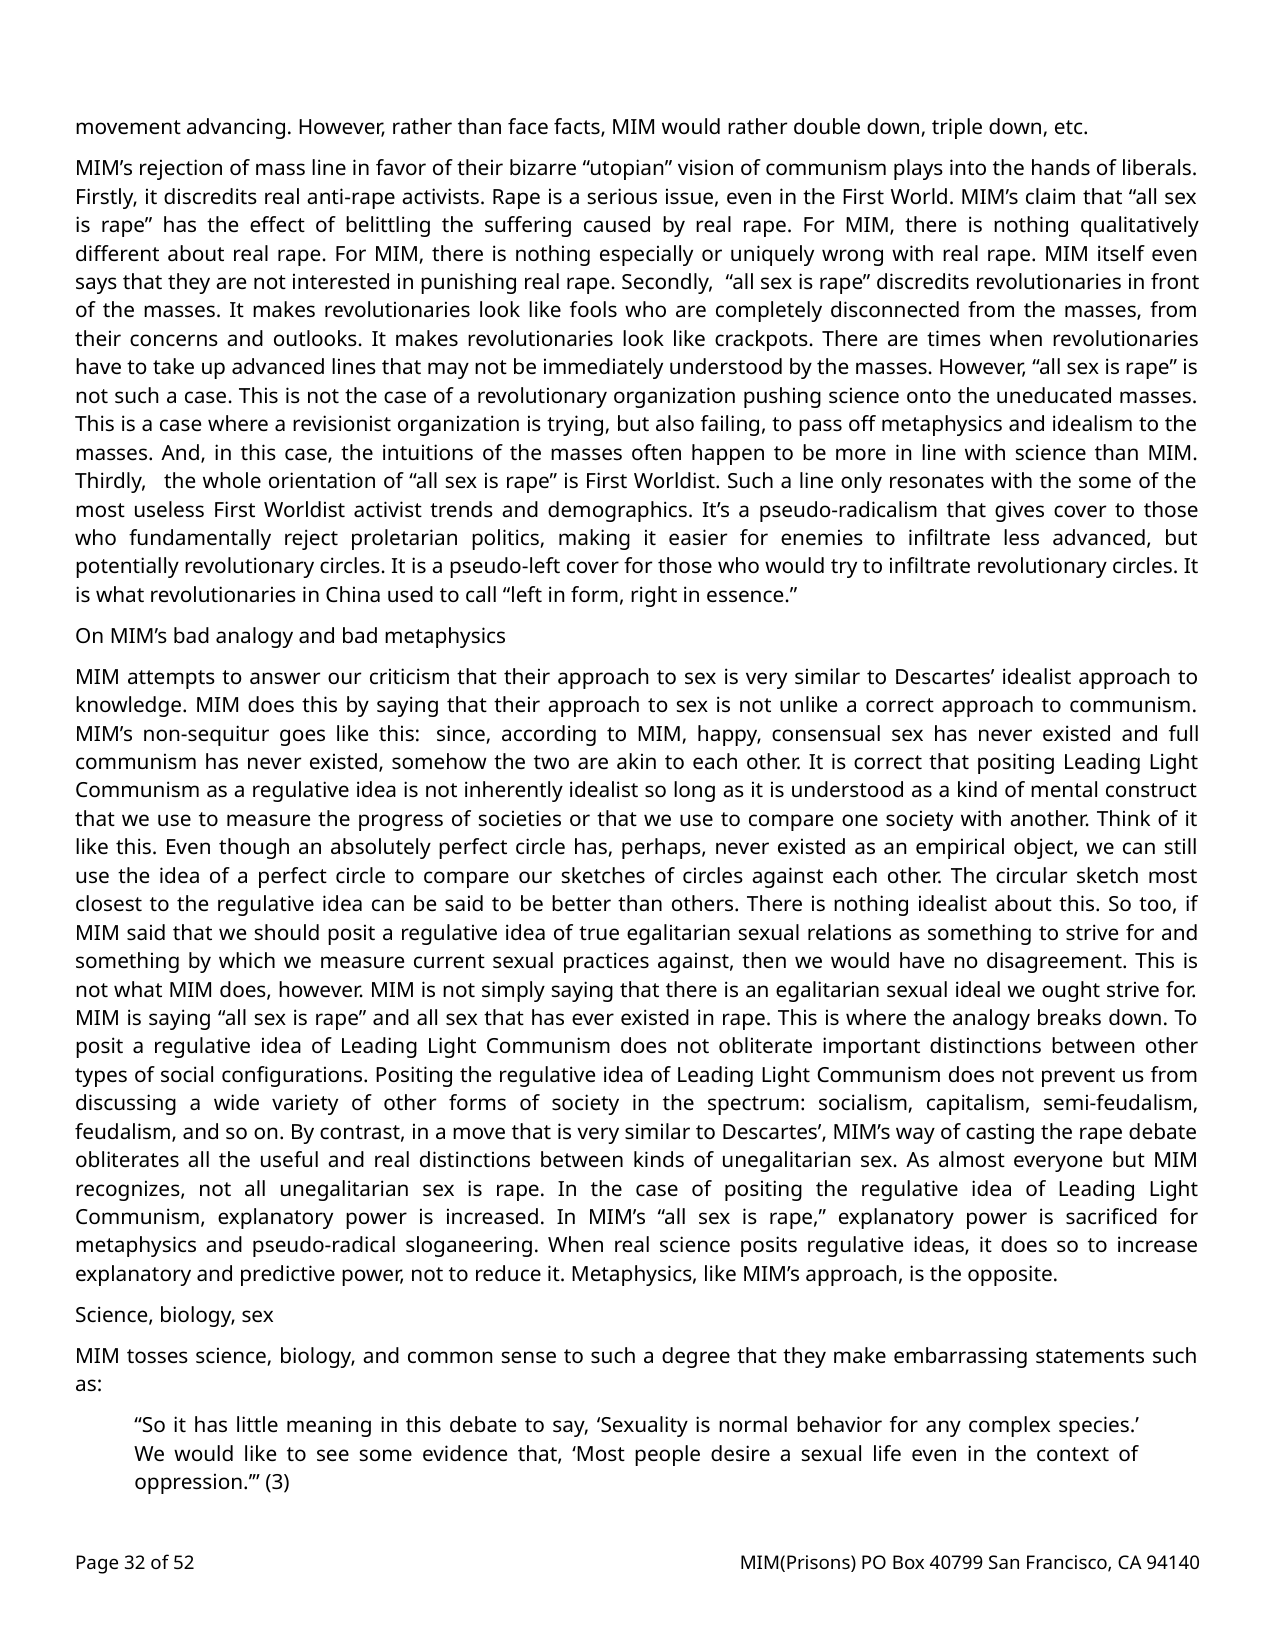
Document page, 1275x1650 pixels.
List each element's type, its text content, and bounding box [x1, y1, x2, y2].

text movement advancing. However, rather than face facts, MIM would rather double down, triple down, etc. [75, 112, 1200, 141]
text MIM attempts to answer our criticism that their approach to sex is very similar to Descartes’ idealist approach to knowledge. MIM does this by saying that their approach to sex is not unlike a correct approach to communism. MIM’s non-sequitur goes like this: since, according to MIM, happy, consensual sex has never existed and full communism has never existed, somehow the two are akin to each other. It is correct that positing Leading Light Communism as a regulative idea is not inherently idealist so long as it is understood as a kind of mental construct that we use to measure the progress of societies or that we use to compare one society with another. Think of it like this. Even though an absolutely perfect circle has, perhaps, never existed as an empirical object, we can still use the idea of a perfect circle to compare our sketches of circles against each other. The circular sketch most closest to the regulative idea can be said to be better than others. There is nothing idealist about this. So too, if MIM said that we should posit a regulative idea of true egalitarian sexual relations as something to strive for and something by which we measure current sexual practices against, then we would have no disagreement. This is not what MIM does, however. MIM is not simply saying that there is an egalitarian sexual ideal we ought strive for. MIM is saying “all sex is rape” and all sex that has ever existed in rape. This is where the analogy breaks down. To posit a regulative idea of Leading Light Communism does not obliterate important distinctions between other types of social configurations. Positing the regulative idea of Leading Light Communism does not prevent us from discussing a wide variety of other forms of society in the spectrum: socialism, capitalism, semi-feudalism, feudalism, and so on. By contrast, in a move that is very similar to Descartes’, MIM’s way of casting the rape debate obliterates all the useful and real distinctions between kinds of unegalitarian sex. As almost everyone but MIM recognizes, not all unegalitarian sex is rape. In the case of positing the regulative idea of Leading Light Communism, explanatory power is increased. In MIM’s “all sex is rape,” explanatory power is sacrificed for metaphysics and pseudo-radical sloganeering. When real science posits regulative ideas, it does so to increase explanatory and predictive power, not to reduce it. Metaphysics, like MIM’s approach, is the opposite. [75, 662, 1200, 1287]
text On MIM’s bad analogy and bad metaphysics [75, 621, 1200, 649]
text MIM’s rejection of mass line in favor of their bizarre “utopian” vision of communism plays into the hands of liberals. Firstly, it discredits real anti-rape activists. Rape is a serious issue, even in the First World. MIM’s claim that “all sex is rape” has the effect of belittling the suffering caused by real rape. For MIM, there is nothing qualitatively different about real rape. For MIM, there is nothing especially or uniquely wrong with real rape. MIM itself even says that they are not interested in punishing real rape. Secondly, “all sex is rape” discredits revolutionaries in front of the masses. It makes revolutionaries look like fools who are completely disconnected from the masses, from their concerns and outlooks. It makes revolutionaries look like crackpots. There are times when revolutionaries have to take up advanced lines that may not be immediately understood by the masses. However, “all sex is rape” is not such a case. This is not the case of a revolutionary organization pushing science onto the uneducated masses. This is a case where a revisionist organization is trying, but also failing, to pass off metaphysics and idealism to the masses. And, in this case, the intuitions of the masses often happen to be more in line with science than MIM. Thirdly, the whole orientation of “all sex is rape” is First Worldist. Such a line only resonates with the some of the most useless First Worldist activist trends and demographics. It’s a pseudo-radicalism that gives cover to those who fundamentally reject proletarian politics, making it easier for enemies to infiltrate less advanced, but potentially revolutionary circles. It is a pseudo-left cover for those who would try to infiltrate revolutionary circles. It is what revolutionaries in China used to call “left in form, right in essence.” [75, 153, 1200, 608]
text MIM tosses science, biology, and common sense to such a degree that they make embarrassing statements such as: [75, 1341, 1200, 1398]
text Science, biology, sex [75, 1300, 1200, 1328]
text “So it has little meaning in this debate to say, ‘Sexuality is normal behavior for any complex species.’ We would like to see some evidence that, ‘Most people desire a sexual life even in the context of oppression.’” (3) [134, 1410, 1141, 1496]
